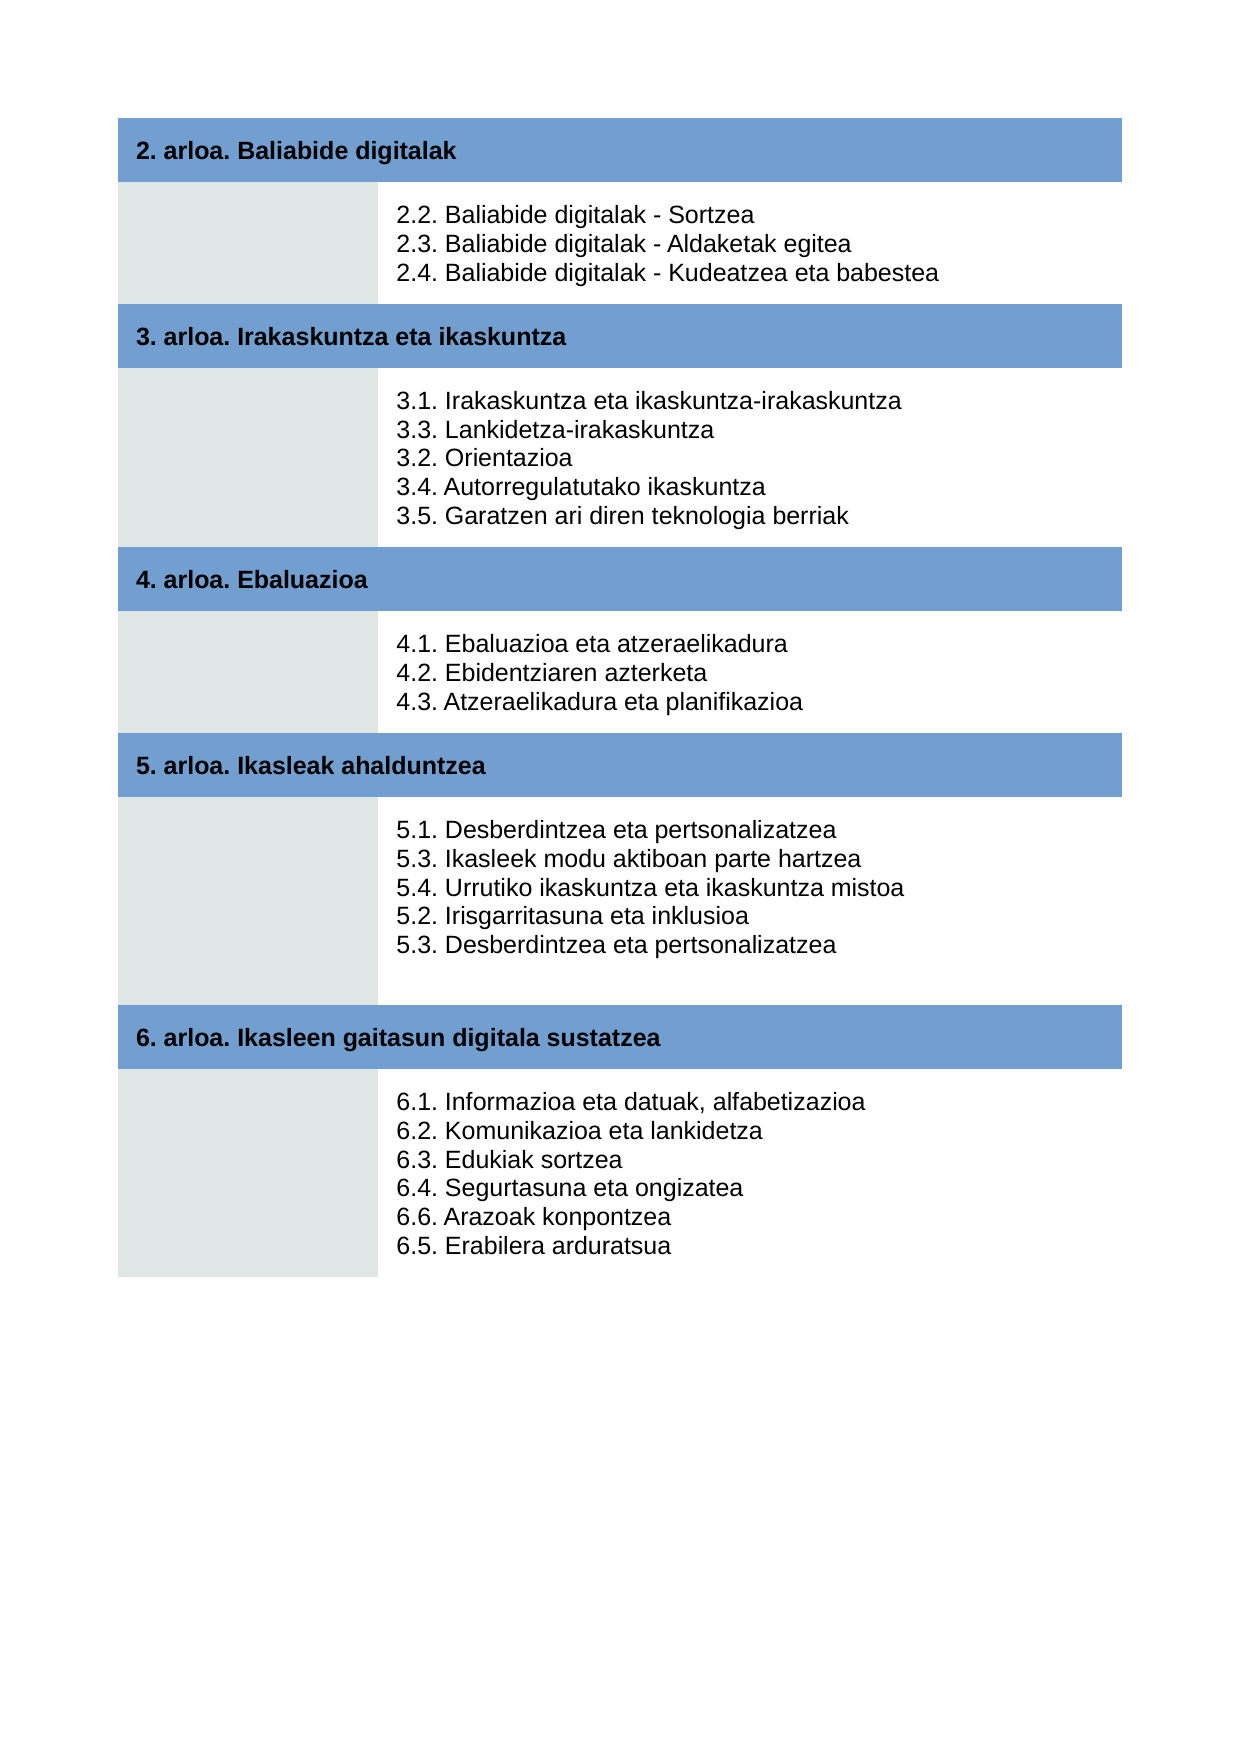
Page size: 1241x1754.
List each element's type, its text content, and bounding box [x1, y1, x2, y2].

table_cell 3. arloa. Irakaskuntza eta ikaskuntza [118, 304, 1122, 368]
table_cell [118, 797, 378, 1005]
table_cell [118, 368, 378, 547]
table_cell 4. arloa. Ebaluazioa [118, 547, 1122, 611]
table_cell [118, 611, 378, 733]
table_cell 5.1. Desberdintzea eta pertsonalizatzea 5.3. Ikasleek modu aktiboan parte hartzea 5.4. Urrutiko ikaskuntza eta ikaskuntza mistoa 5.2. Irisgarritasuna eta inklusioa 5.3. Desberdintzea eta pertsonalizatzea [379, 797, 1122, 1005]
table_cell [118, 182, 378, 304]
table_cell 6.1. Informazioa eta datuak, alfabetizazioa 6.2. Komunikazioa eta lankidetza 6.3. Edukiak sortzea 6.4. Segurtasuna eta ongizatea 6.6. Arazoak konpontzea 6.5. Erabilera arduratsua [379, 1069, 1122, 1277]
table_cell 2. arloa. Baliabide digitalak [118, 118, 1122, 182]
table_cell 2.2. Baliabide digitalak - Sortzea 2.3. Baliabide digitalak - Aldaketak egitea 2.4. Baliabide digitalak - Kudeatzea eta babestea [379, 182, 1122, 304]
table_cell [118, 1069, 378, 1277]
table_cell 5. arloa. Ikasleak ahalduntzea [118, 733, 1122, 797]
table_cell 3.1. Irakaskuntza eta ikaskuntza-irakaskuntza 3.3. Lankidetza-irakaskuntza 3.2. Orientazioa 3.4. Autorregulatutako ikaskuntza 3.5. Garatzen ari diren teknologia berriak [379, 368, 1122, 547]
table_cell 4.1. Ebaluazioa eta atzeraelikadura 4.2. Ebidentziaren azterketa 4.3. Atzeraelikadura eta planifikazioa [379, 611, 1122, 733]
table_header 6. arloa. Ikasleen gaitasun digitala sustatzea [118, 1005, 1122, 1069]
